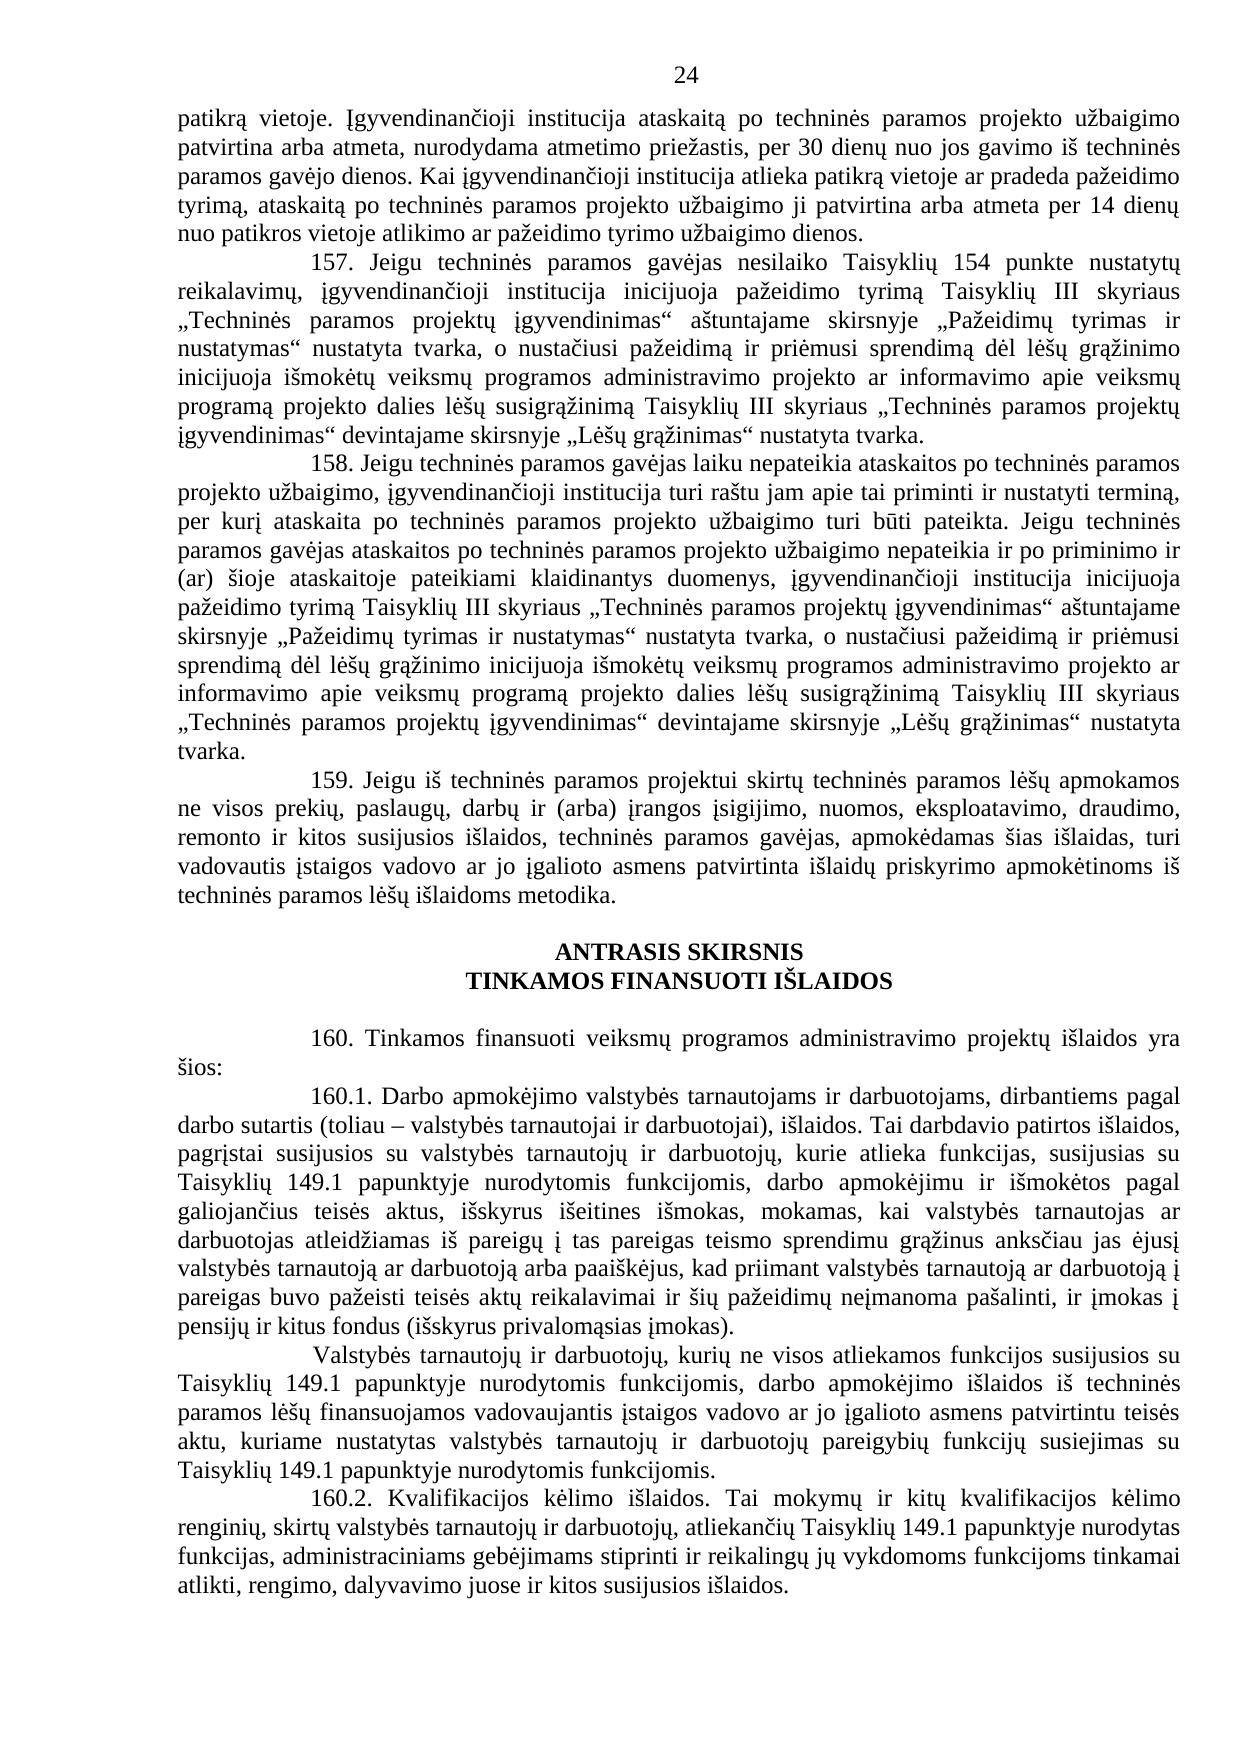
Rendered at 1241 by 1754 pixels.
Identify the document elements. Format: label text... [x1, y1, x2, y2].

text ANTRASIS SKIRSNIS [177, 937, 1181, 966]
text 160.2. Kvalifikacijos kėlimo išlaidos. Tai mokymų ir kitų kvalifikacijos kėlimo renginių, skirtų valstybės tarnautojų ir darbuotojų, atliekančių Taisyklių 149.1 papunktyje nurodytas funkcijas, administraciniams gebėjimams stiprinti ir reikalingų jų vykdomoms funkcijoms tinkamai atlikti, rengimo, dalyvavimo juose ir kitos susijusios išlaidos. [177, 1483, 1181, 1598]
text TINKAMOS FINANSUOTI IŠLAIDOS [177, 966, 1181, 995]
text 160. Tinkamos finansuoti veiksmų programos administravimo projektų išlaidos yra šios: [177, 1023, 1181, 1081]
text 160.1. Darbo apmokėjimo valstybės tarnautojams ir darbuotojams, dirbantiems pagal darbo sutartis (toliau – valstybės tarnautojai ir darbuotojai), išlaidos. Tai darbdavio patirtos išlaidos, pagrįstai susijusios su valstybės tarnautojų ir darbuotojų, kurie atlieka funkcijas, susijusias su Taisyklių 149.1 papunktyje nurodytomis funkcijomis, darbo apmokėjimu ir išmokėtos pagal galiojančius teisės aktus, išskyrus išeitines išmokas, mokamas, kai valstybės tarnautojas ar darbuotojas atleidžiamas iš pareigų į tas pareigas teismo sprendimu grąžinus anksčiau jas ėjusį valstybės tarnautoją ar darbuotoją arba paaiškėjus, kad priimant valstybės tarnautoją ar darbuotoją į pareigas buvo pažeisti teisės aktų reikalavimai ir šių pažeidimų neįmanoma pašalinti, ir įmokas į pensijų ir kitus fondus (išskyrus privalomąsias įmokas). [177, 1081, 1181, 1340]
text Valstybės tarnautojų ir darbuotojų, kurių ne visos atliekamos funkcijos susijusios su Taisyklių 149.1 papunktyje nurodytomis funkcijomis, darbo apmokėjimo išlaidos iš techninės paramos lėšų finansuojamos vadovaujantis įstaigos vadovo ar jo įgalioto asmens patvirtintu teisės aktu, kuriame nustatytas valstybės tarnautojų ir darbuotojų pareigybių funkcijų susiejimas su Taisyklių 149.1 papunktyje nurodytomis funkcijomis. [177, 1340, 1181, 1483]
text 159. Jeigu iš techninės paramos projektui skirtų techninės paramos lėšų apmokamos ne visos prekių, paslaugų, darbų ir (arba) įrangos įsigijimo, nuomos, eksploatavimo, draudimo, remonto ir kitos susijusios išlaidos, techninės paramos gavėjas, apmokėdamas šias išlaidas, turi vadovautis įstaigos vadovo ar jo įgalioto asmens patvirtinta išlaidų priskyrimo apmokėtinoms iš techninės paramos lėšų išlaidoms metodika. [177, 765, 1181, 908]
text 158. Jeigu techninės paramos gavėjas laiku nepateikia ataskaitos po techninės paramos projekto užbaigimo, įgyvendinančioji institucija turi raštu jam apie tai priminti ir nustatyti terminą, per kurį ataskaita po techninės paramos projekto užbaigimo turi būti pateikta. Jeigu techninės paramos gavėjas ataskaitos po techninės paramos projekto užbaigimo nepateikia ir po priminimo ir (ar) šioje ataskaitoje pateikiami klaidinantys duomenys, įgyvendinančioji institucija inicijuoja pažeidimo tyrimą Taisyklių III skyriaus „Techninės paramos projektų įgyvendinimas“ aštuntajame skirsnyje „Pažeidimų tyrimas ir nustatymas“ nustatyta tvarka, o nustačiusi pažeidimą ir priėmusi sprendimą dėl lėšų grąžinimo inicijuoja išmokėtų veiksmų programos administravimo projekto ar informavimo apie veiksmų programą projekto dalies lėšų susigrąžinimą Taisyklių III skyriaus „Techninės paramos projektų įgyvendinimas“ devintajame skirsnyje „Lėšų grąžinimas“ nustatyta tvarka. [177, 448, 1181, 765]
text 157. Jeigu techninės paramos gavėjas nesilaiko Taisyklių 154 punkte nustatytų reikalavimų, įgyvendinančioji institucija inicijuoja pažeidimo tyrimą Taisyklių III skyriaus „Techninės paramos projektų įgyvendinimas“ aštuntajame skirsnyje „Pažeidimų tyrimas ir nustatymas“ nustatyta tvarka, o nustačiusi pažeidimą ir priėmusi sprendimą dėl lėšų grąžinimo inicijuoja išmokėtų veiksmų programos administravimo projekto ar informavimo apie veiksmų programą projekto dalies lėšų susigrąžinimą Taisyklių III skyriaus „Techninės paramos projektų įgyvendinimas“ devintajame skirsnyje „Lėšų grąžinimas“ nustatyta tvarka. [177, 247, 1181, 448]
text patikrą vietoje. Įgyvendinančioji institucija ataskaitą po techninės paramos projekto užbaigimo patvirtina arba atmeta, nurodydama atmetimo priežastis, per 30 dienų nuo jos gavimo iš techninės paramos gavėjo dienos. Kai įgyvendinančioji institucija atlieka patikrą vietoje ar pradeda pažeidimo tyrimą, ataskaitą po techninės paramos projekto užbaigimo ji patvirtina arba atmeta per 14 dienų nuo patikros vietoje atlikimo ar pažeidimo tyrimo užbaigimo dienos. [177, 103, 1181, 247]
